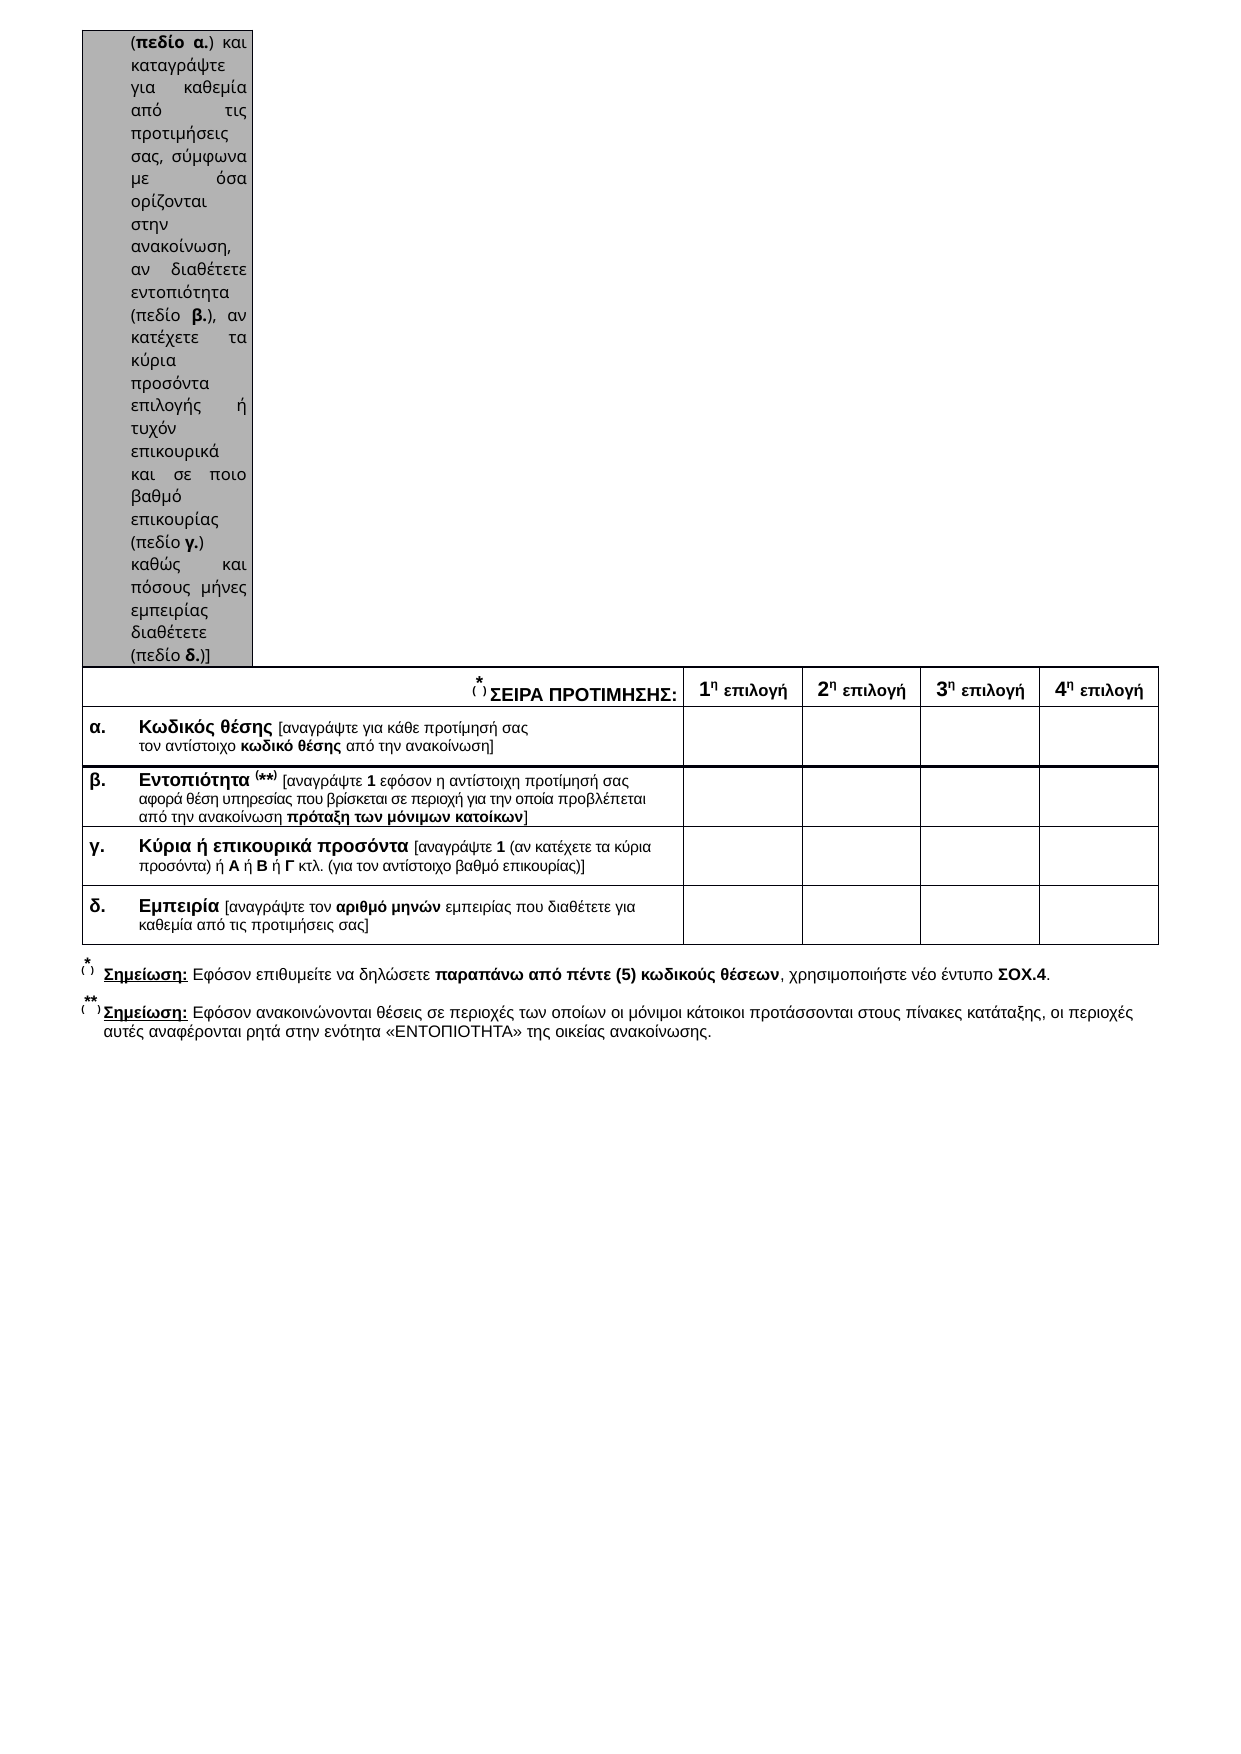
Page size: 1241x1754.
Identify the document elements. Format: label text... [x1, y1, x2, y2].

table_cell [1040, 707, 1158, 765]
table_cell [1040, 827, 1158, 885]
table_cell Εμπειρία [αναγράψτε τον αριθμό μηνών εμπειρίας που διαθέτετε για καθεμία από τις προτιμήσεις σας] [131, 886, 683, 944]
table_cell β. [83, 768, 131, 826]
table_cell [1040, 768, 1158, 826]
table_header (πεδίο α.) και καταγράψτε για καθεμία από τις προτιμήσεις σας, σύμφωνα με όσα ορίζονται στην ανακοίνωση, αν διαθέτετε εντοπιότητα (πεδίο β.), αν κατέχετε τα κύρια προσόντα επιλογής ή τυχόν επικουρικά και σε ποιο βαθμό επικουρίας (πεδίο γ.) καθώς και πόσους μήνες εμπειρίας διαθέτετε (πεδίο δ.)] [83, 31, 252, 666]
table_cell [684, 827, 802, 885]
table_cell δ. [83, 886, 131, 944]
table_cell [684, 768, 802, 826]
table_cell Κύρια ή επικουρικά προσόντα [αναγράψτε 1 (αν κατέχετε τα κύρια προσόντα) ή Α ή Β ή Γ κτλ. (για τον αντίστοιχο βαθμό επικουρίας)] [131, 827, 683, 885]
text (**) Σημείωση: Εφόσον ανακοινώνονται θέσεις σε περιοχές των οποίων οι μόνιμοι κάτοικοι προτάσσονται στους πίνακες κατάταξης, οι περιοχές αυτές αναφέρονται ρητά στην ενότητα «ΕΝΤΟΠΙΟΤΗΤΑ» της οικείας ανακοίνωσης. [81, 992, 1152, 1041]
table_cell [684, 707, 802, 765]
table_cell α. [83, 707, 131, 765]
table_cell Κωδικός θέσης [αναγράψτε για κάθε προτίμησή σας τον αντίστοιχο κωδικό θέσης από την ανακοίνωση] [131, 707, 683, 765]
table_cell [921, 768, 1039, 826]
table_cell 2η επιλογή [803, 668, 920, 706]
table_cell [803, 707, 920, 765]
table_cell 3η επιλογή [921, 668, 1039, 706]
table_cell [803, 886, 920, 944]
table_cell [921, 886, 1039, 944]
text (*) Σημείωση: Εφόσον επιθυμείτε να δηλώσετε παραπάνω από πέντε (5) κωδικούς θέσεων, χρησιμοποιήστε νέο έντυπο ΣΟΧ.4. [81, 953, 1152, 984]
table_cell 1η επιλογή [684, 668, 802, 706]
table_cell [684, 886, 802, 944]
table_cell [921, 827, 1039, 885]
table_cell [803, 827, 920, 885]
table_cell [803, 768, 920, 826]
table_cell (*) ΣΕΙΡΑ ΠΡΟΤΙΜΗΣΗΣ: [83, 668, 683, 706]
table_cell 4η επιλογή [1040, 668, 1158, 706]
table_cell [1040, 886, 1158, 944]
table_cell [921, 707, 1039, 765]
table_cell γ. [83, 827, 131, 885]
table_cell Εντοπιότητα (**) [αναγράψτε 1 εφόσον η αντίστοιχη προτίμησή σας αφορά θέση υπηρεσίας που βρίσκεται σε περιοχή για την οποία προβλέπεται από την ανακοίνωση πρόταξη των μόνιμων κατοίκων] [131, 768, 683, 826]
